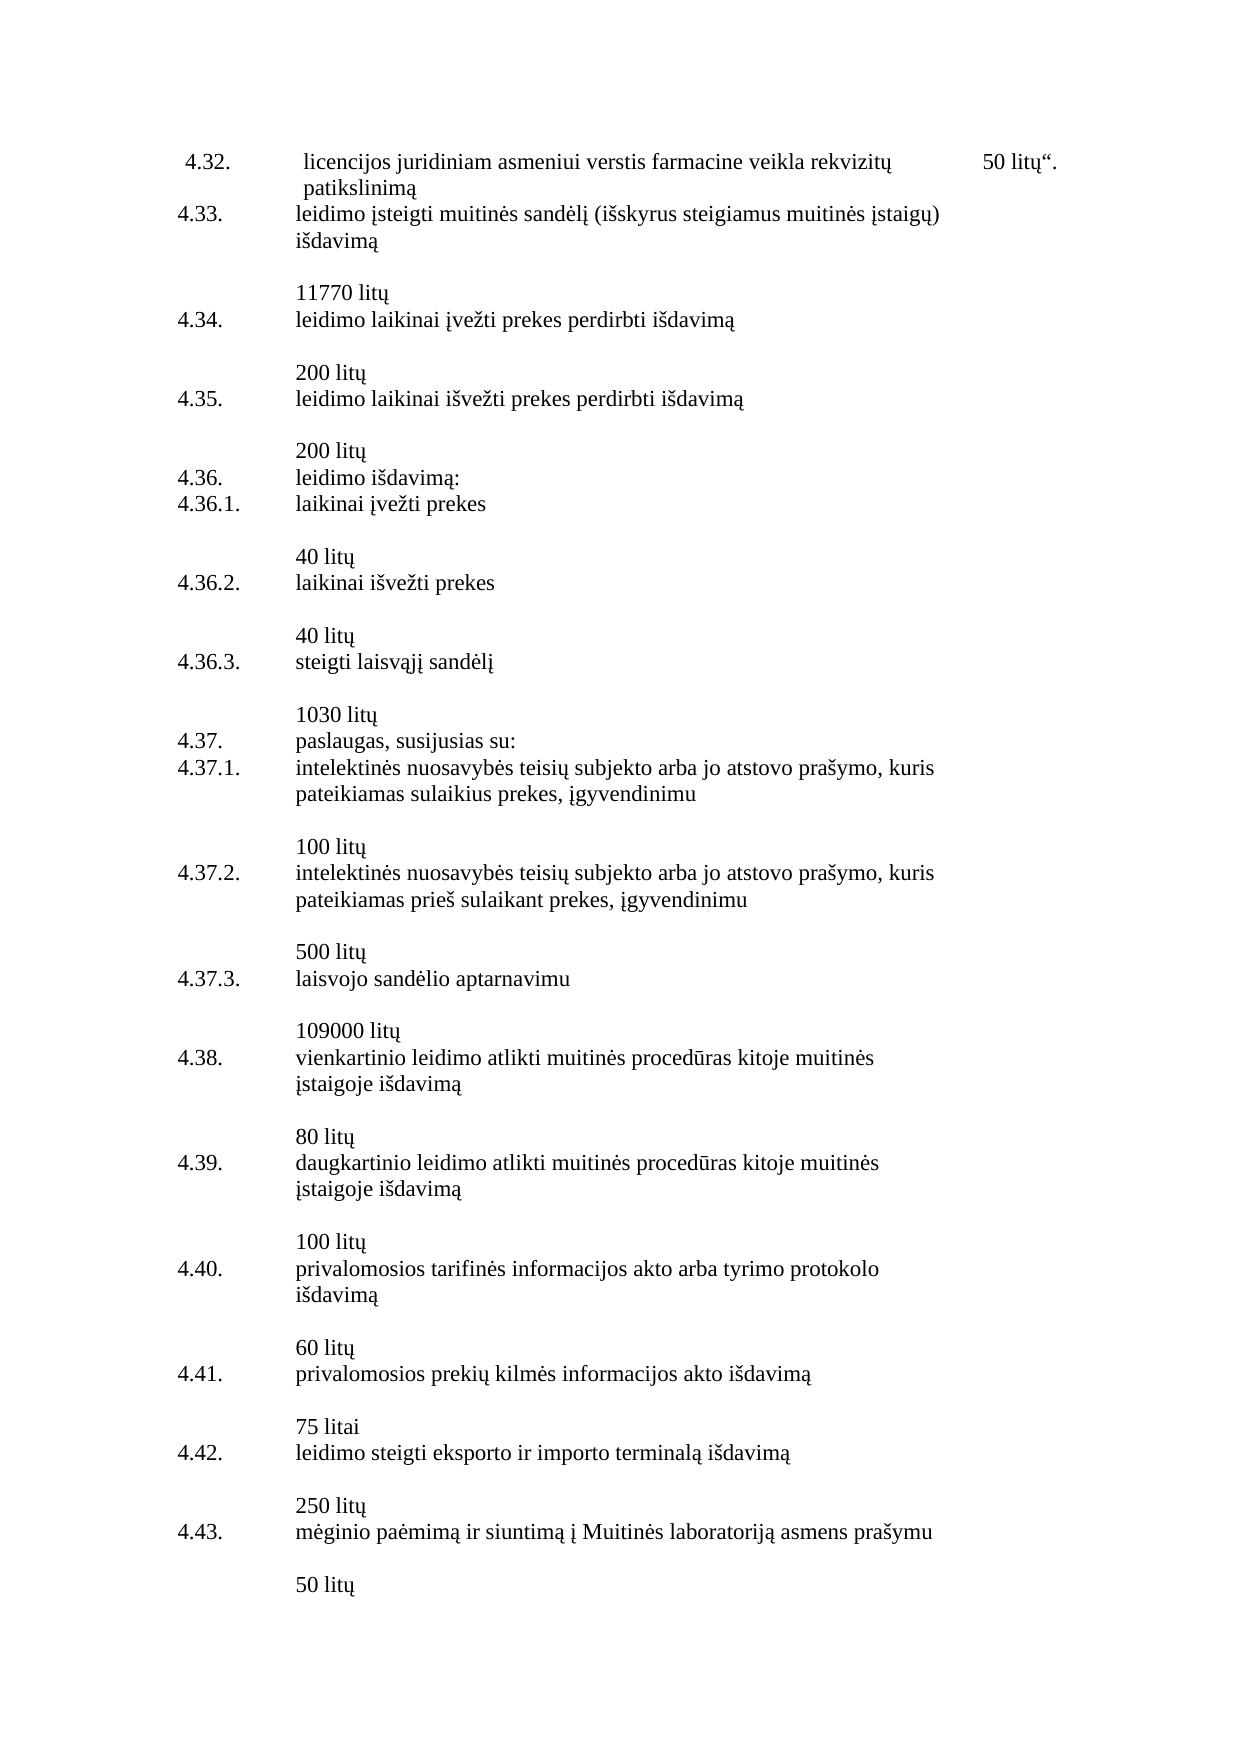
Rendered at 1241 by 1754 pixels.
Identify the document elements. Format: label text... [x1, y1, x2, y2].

text 4.43. mėginio paėmimą ir siuntimą į Muitinės laboratoriją asmens prašymu 50 litų [177, 1518, 945, 1597]
text 4.34. leidimo laikinai įvežti prekes perdirbti išdavimą 200 litų [177, 306, 945, 385]
table_cell 50 litų“. [971, 148, 1144, 200]
text 4.37.2. intelektinės nuosavybės teisių subjekto arba jo atstovo prašymo, kuris pateikiamas prieš sulaikant prekes, įgyvendinimu 500 litų [177, 859, 945, 965]
text 4.37.1. intelektinės nuosavybės teisių subjekto arba jo atstovo prašymo, kuris pateikiamas sulaikius prekes, įgyvendinimu 100 litų [177, 754, 945, 859]
text 4.36. leidimo išdavimą: [177, 464, 945, 490]
text 4.36.1. laikinai įvežti prekes 40 litų [177, 490, 945, 569]
text 4.37. paslaugas, susijusias su: [177, 727, 945, 754]
text 4.37.3. laisvojo sandėlio aptarnavimu 109000 litų [177, 965, 945, 1044]
table_cell 4.32. [174, 148, 292, 200]
text 4.42. leidimo steigti eksporto ir importo terminalą išdavimą 250 litų [177, 1439, 945, 1518]
text 4.36.2. laikinai išvežti prekes 40 litų [177, 569, 945, 648]
text 4.38. vienkartinio leidimo atlikti muitinės procedūras kitoje muitinės įstaigoje išdavimą 80 litų [177, 1044, 945, 1149]
text 4.41. privalomosios prekių kilmės informacijos akto išdavimą 75 litai [177, 1360, 945, 1439]
text 4.33. leidimo įsteigti muitinės sandėlį (išskyrus steigiamus muitinės įstaigų) išdavimą 11770 litų [177, 200, 945, 306]
text 4.35. leidimo laikinai išvežti prekes perdirbti išdavimą 200 litų [177, 385, 945, 464]
text 4.39. daugkartinio leidimo atlikti muitinės procedūras kitoje muitinės įstaigoje išdavimą 100 litų [177, 1149, 945, 1254]
text 4.36.3. steigti laisvąjį sandėlį 1030 litų [177, 648, 945, 727]
text 4.40. privalomosios tarifinės informacijos akto arba tyrimo protokolo išdavimą 60 litų [177, 1254, 945, 1360]
table_cell licencijos juridiniam asmeniui verstis farmacine veikla rekvizitų patikslinimą [292, 148, 971, 200]
